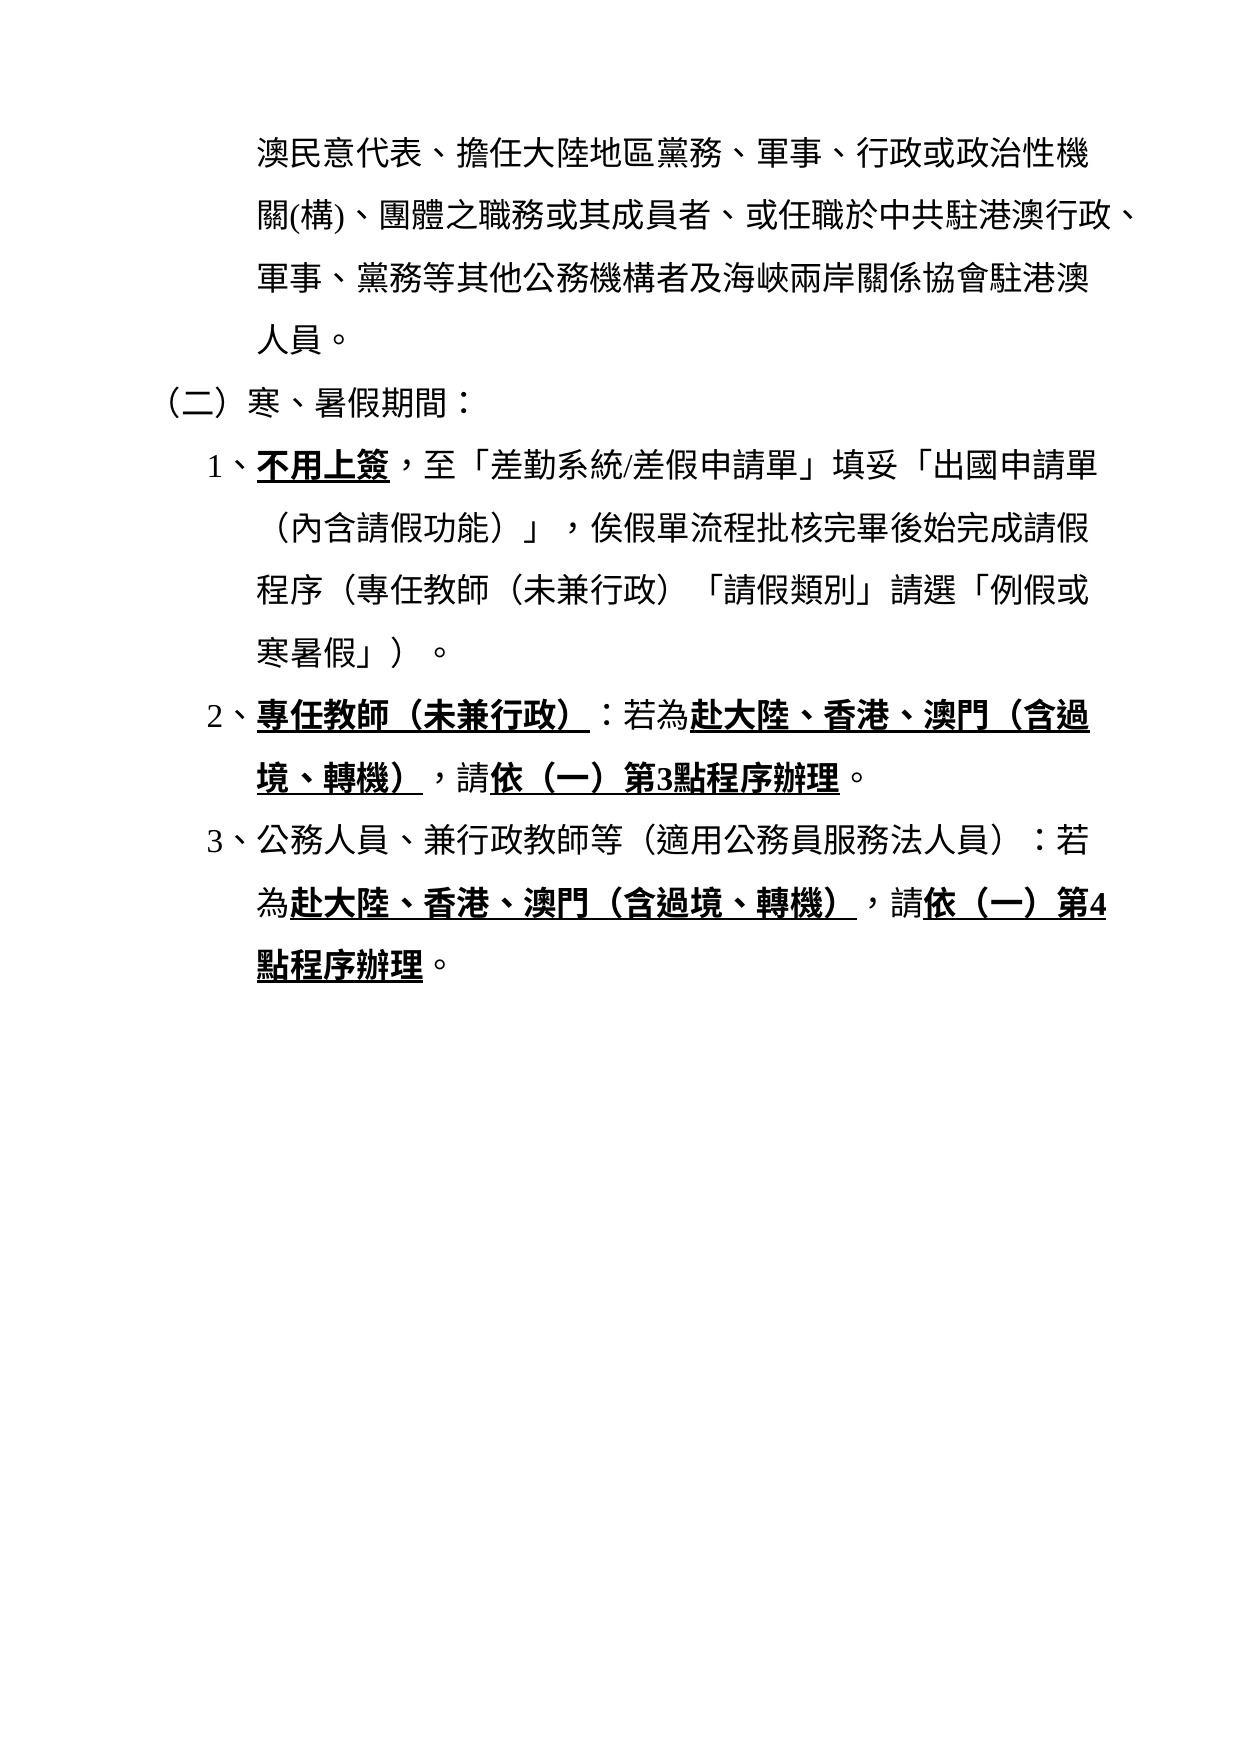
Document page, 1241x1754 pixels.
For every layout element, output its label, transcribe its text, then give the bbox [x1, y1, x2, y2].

text ※赴港澳會見或連繫特定身分人員，係指港澳官方人士、港澳民意代表、擔任大陸地區黨務、軍事、行政或政治性機關(構)、團體之職務或其成員者、或任職於中共駐港澳行政、軍事、黨務等其他公務機構者及海峽兩岸關係協會駐港澳人員。 [251, 109, 1122, 359]
text 3、公務人員、兼行政教師等（適用公務員服務法人員）：若為赴大陸、香港、澳門（含過境、轉機），請依（一）第4點程序辦理。 [206, 796, 1122, 984]
text 1、不用上簽，至「差勤系統/差假申請單」填妥「出國申請單（內含請假功能）」，俟假單流程批核完畢後始完成請假程序（專任教師（未兼行政）「請假類別」請選「例假或寒暑假」）。 [206, 421, 1122, 671]
text （二）寒、暑假期間： [148, 359, 1122, 421]
text 2、專任教師（未兼行政）：若為赴大陸、香港、澳門（含過境、轉機），請依（一）第3點程序辦理。 [206, 671, 1122, 796]
